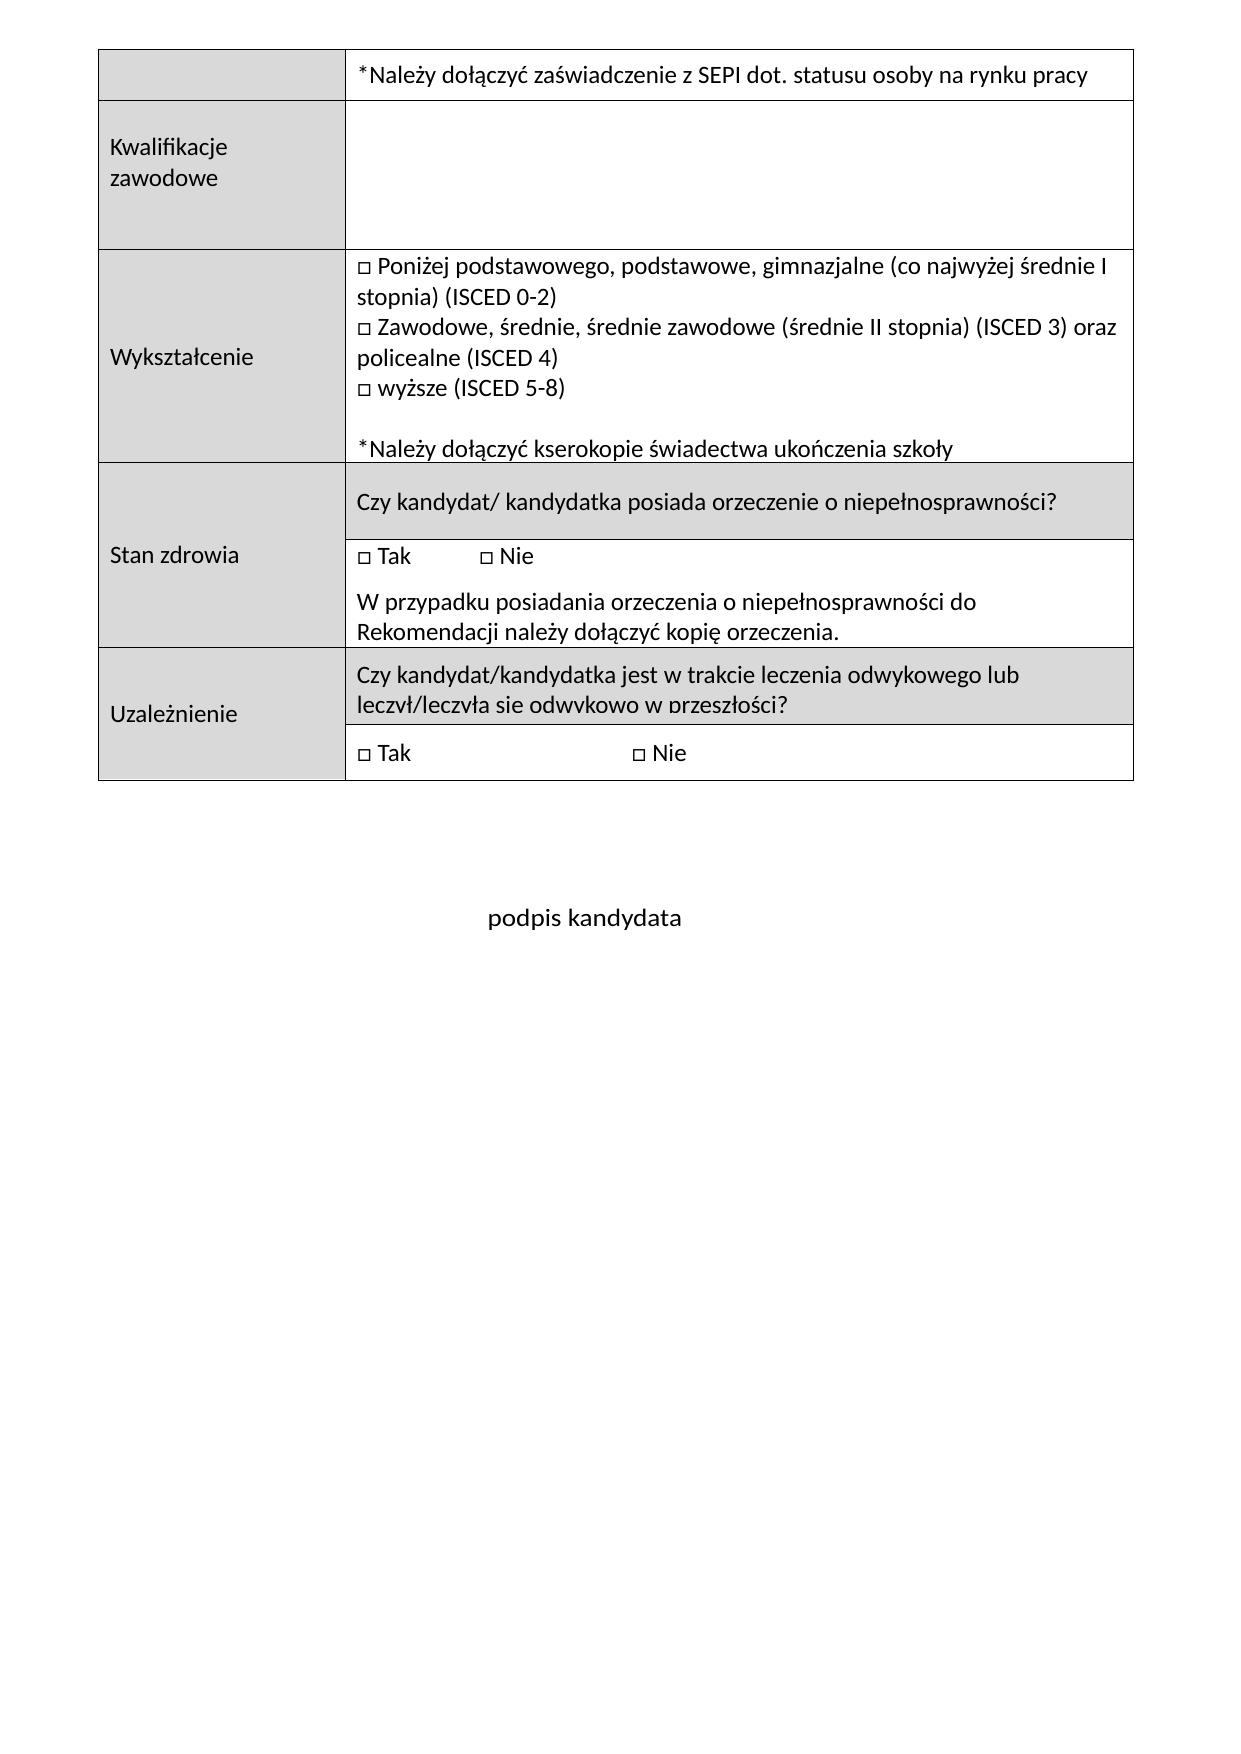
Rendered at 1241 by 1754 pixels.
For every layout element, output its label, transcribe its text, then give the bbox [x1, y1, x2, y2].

table_cell □ Tak □ Nie [346, 725, 1133, 779]
text podpis kandydata [118, 903, 1122, 933]
table_cell [346, 101, 1133, 249]
table_cell Czy kandydat/kandydatka jest w trakcie leczenia odwykowego lub leczył/leczyła się odwykowo w przeszłości? [346, 648, 1133, 724]
table_cell Uzależnienie [99, 648, 345, 779]
table_cell Kwalifikacje zawodowe [99, 101, 345, 249]
table_cell *Należy dołączyć zaświadczenie z SEPI dot. statusu osoby na rynku pracy [346, 50, 1133, 100]
table_cell Stan zdrowia [99, 463, 345, 647]
table_cell □ Tak □ Nie W przypadku posiadania orzeczenia o niepełnosprawności do Rekomendacji należy dołączyć kopię orzeczenia. [346, 540, 1133, 647]
table_cell □ Poniżej podstawowego, podstawowe, gimnazjalne (co najwyżej średnie I stopnia) (ISCED 0-2) □ Zawodowe, średnie, średnie zawodowe (średnie II stopnia) (ISCED 3) oraz policealne (ISCED 4) □ wyższe (ISCED 5-8) *Należy dołączyć kserokopie świadectwa ukończenia szkoły [346, 250, 1133, 462]
table_cell Czy kandydat/ kandydatka posiada orzeczenie o niepełnosprawności? [346, 463, 1133, 539]
table_cell [99, 50, 345, 100]
table_cell Wykształcenie [99, 250, 345, 462]
